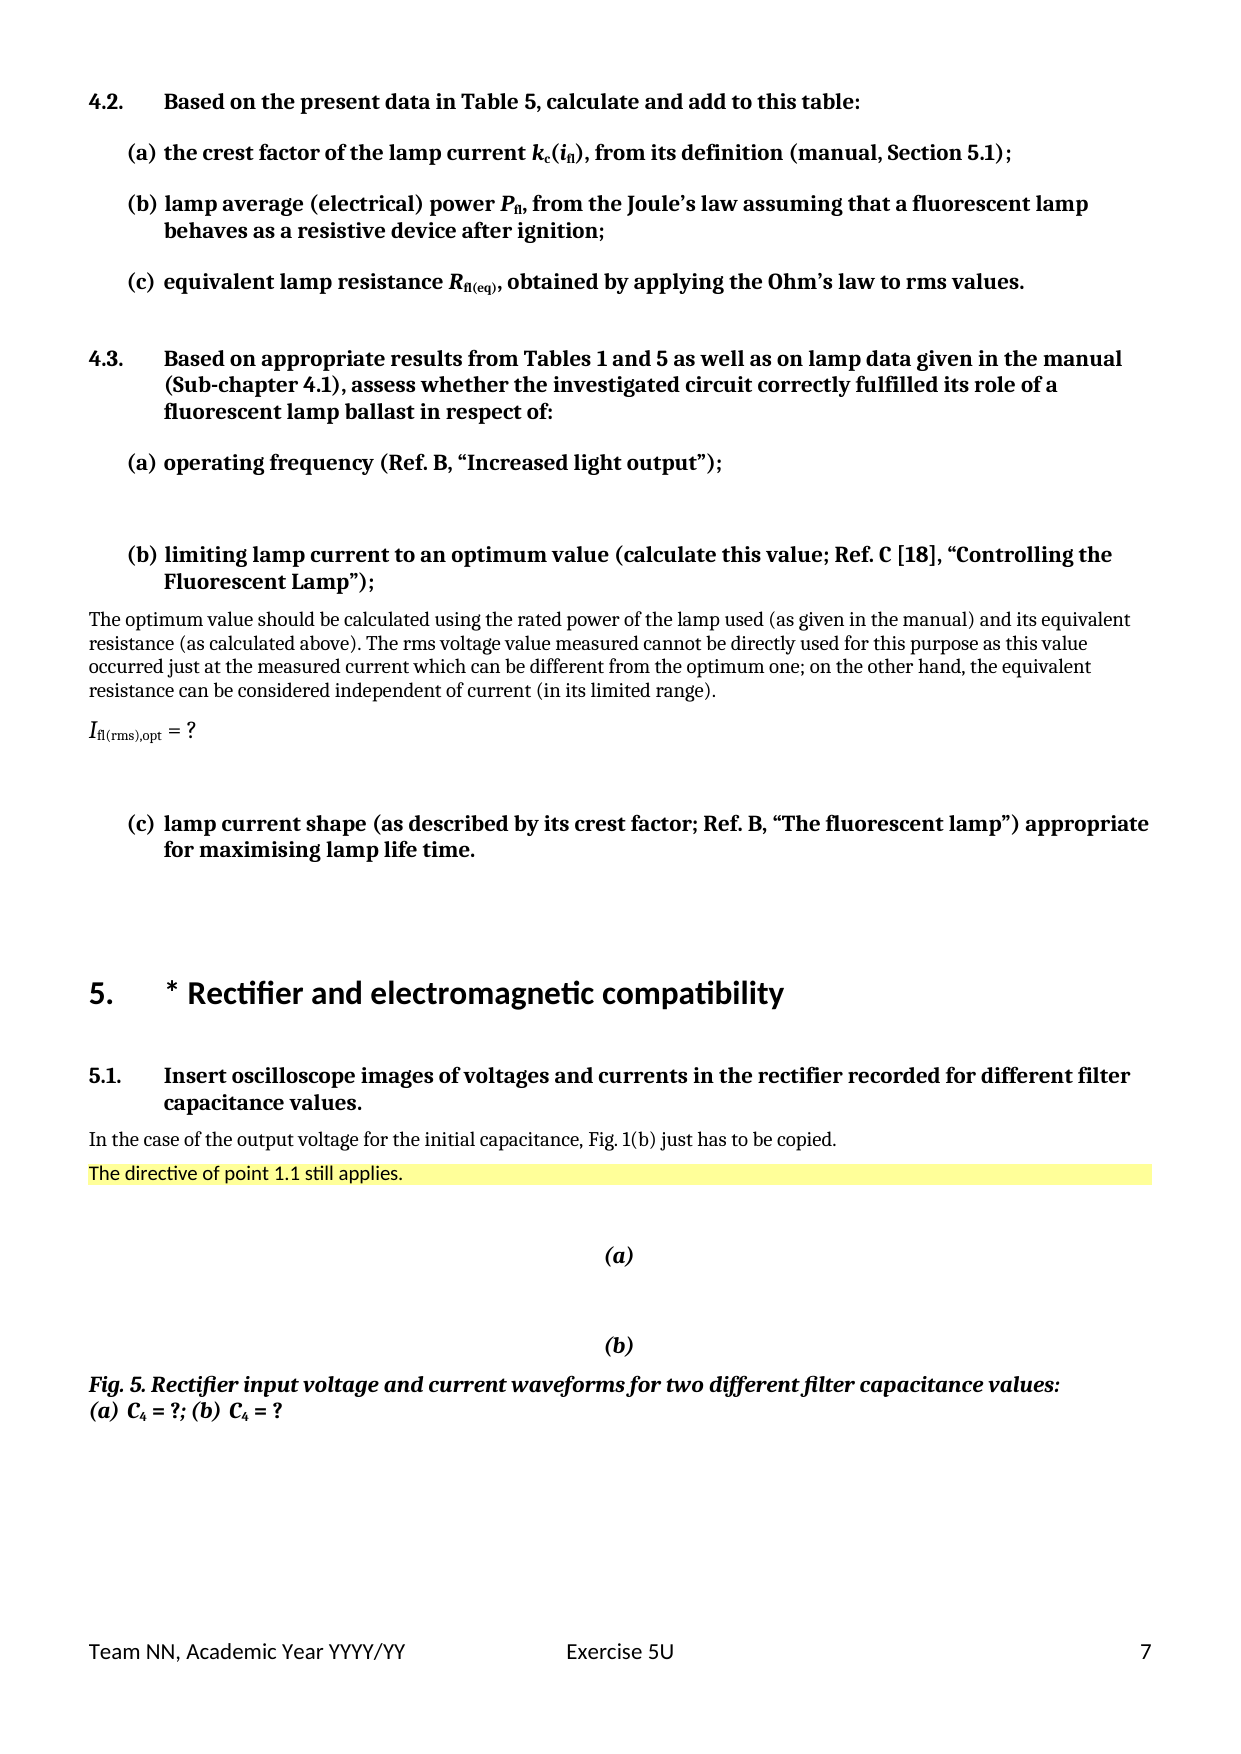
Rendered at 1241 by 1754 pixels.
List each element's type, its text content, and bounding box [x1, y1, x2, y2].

text Fig. 5. Rectifier input voltage and current waveforms for two different filter capacitance values: (a) C4 = ?; (b) C4 = ? [88, 1372, 1152, 1425]
text (a) [88, 1243, 1152, 1269]
subtitle lamp average (electrical) power Pfl, from the Joule’s law assuming that a fluorescent lamp behaves as a resistive device after ignition; [126, 191, 1152, 244]
text Ifl(rms),opt = ? [88, 716, 1152, 744]
text The directive of point 1.1 still applies. [88, 1164, 1152, 1185]
subtitle Based on the present data in Table 5, calculate and add to this table: [88, 88, 1152, 115]
text (b) [88, 1333, 1152, 1359]
subtitle Based on appropriate results from Tables 1 and 5 as well as on lamp data given in the manual (Sub-chapter 4.1), assess whether the investigated circuit correctly fulfilled its role of a fluorescent lamp ballast in respect of: [88, 345, 1152, 425]
text The optimum value should be calculated using the rated power of the lamp used (as given in the manual) and its equivalent resistance (as calculated above). The rms voltage value measured cannot be directly used for this purpose as this value occurred just at the measured current which can be different from the optimum one; on the other hand, the equivalent resistance can be considered independent of current (in its limited range). [88, 607, 1152, 703]
text In the case of the output voltage for the initial capacitance, Fig. 1(b) just has to be copied. [88, 1128, 1152, 1152]
subtitle operating frequency (Ref. B, “Increased light output”); [126, 449, 1152, 476]
subtitle limiting lamp current to an optimum value (calculate this value; Ref. C [18], “Controlling the Fluorescent Lamp”); [126, 542, 1152, 595]
subtitle equivalent lamp resistance Rfl(eq), obtained by applying the Ohm’s law to rms values. [126, 269, 1152, 295]
subtitle lamp current shape (as described by its crest factor; Ref. B, “The fluorescent lamp”) appropriate for maximising lamp life time. [126, 810, 1152, 863]
subtitle Insert oscilloscope images of voltages and currents in the rectifier recorded for different filter capacitance values. [88, 1063, 1152, 1116]
subtitle the crest factor of the lamp current kc(ifl), from its definition (manual, Section 5.1); [126, 140, 1152, 166]
subtitle * Rectifier and electromagnetic compatibility [88, 979, 1152, 1012]
